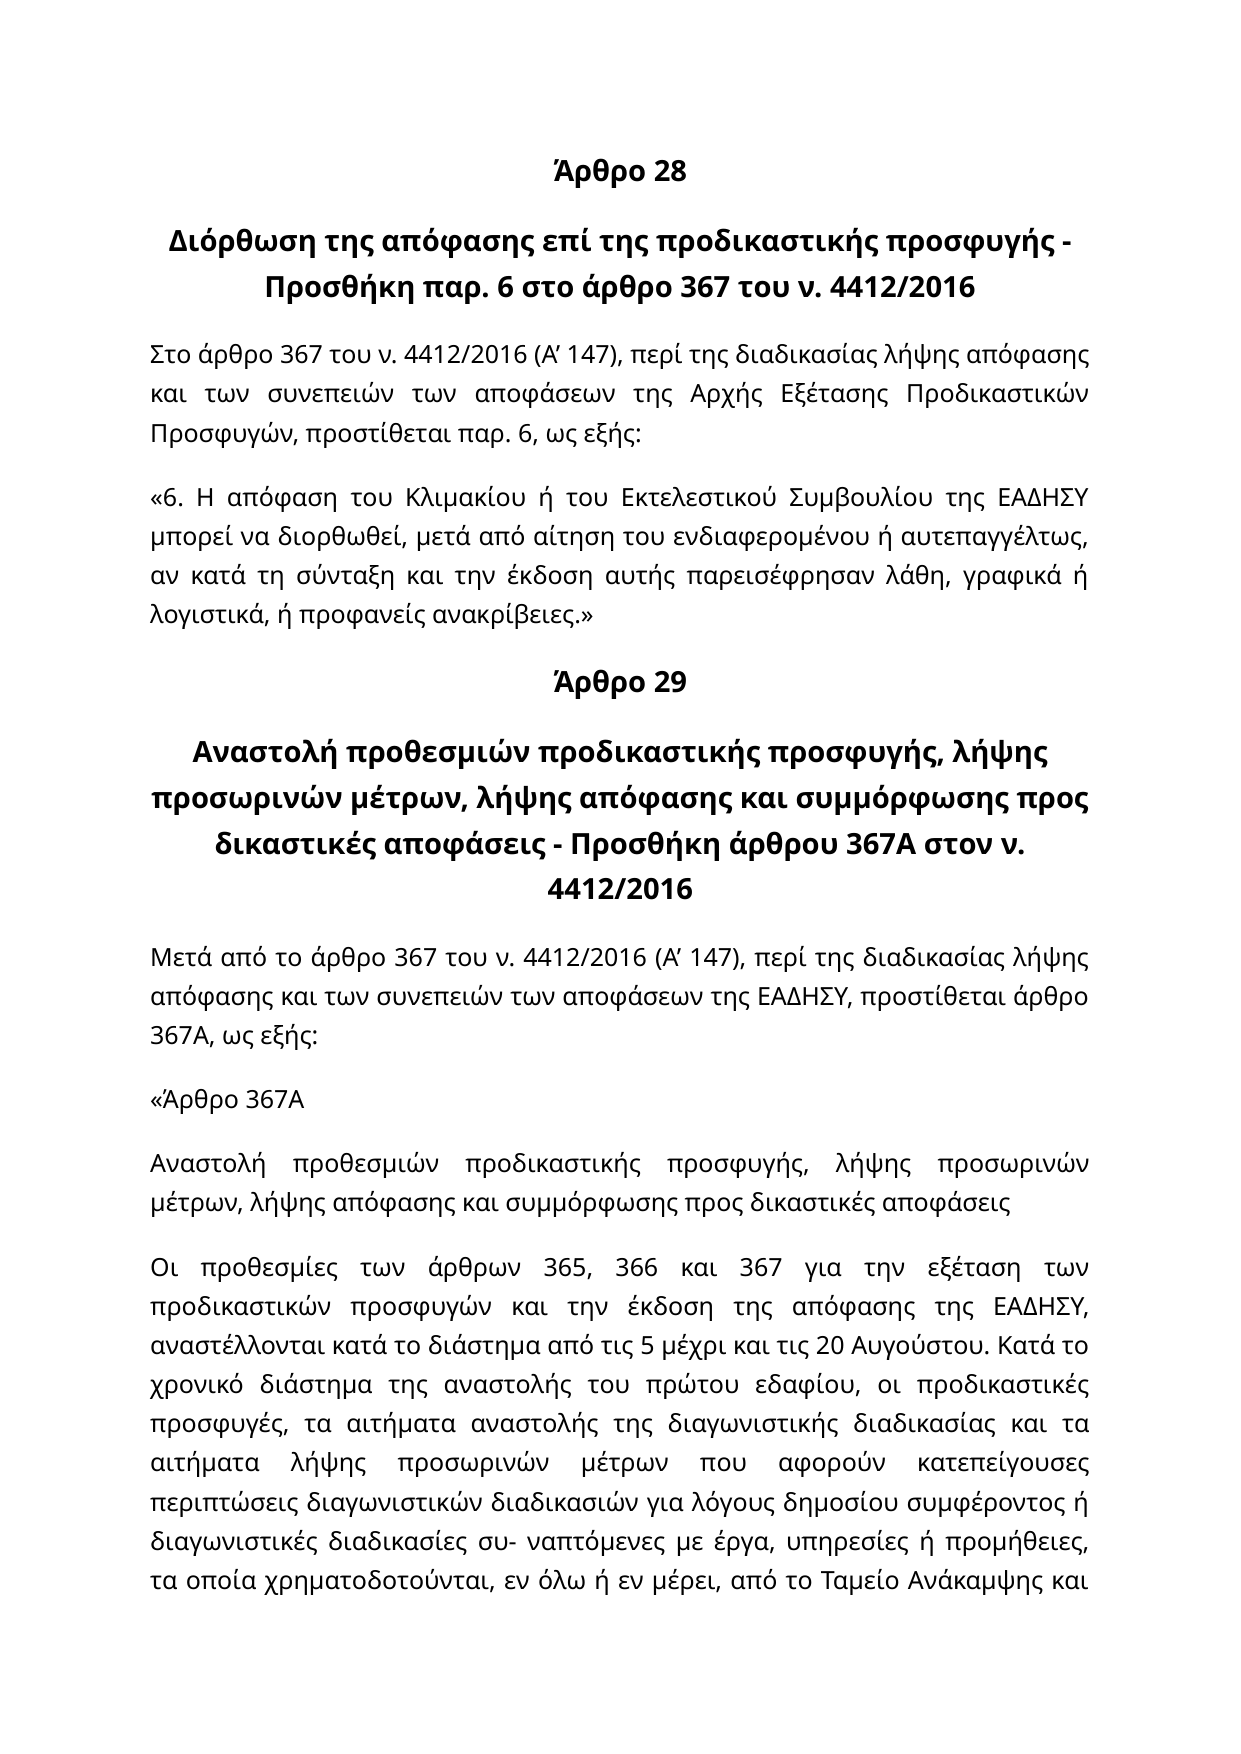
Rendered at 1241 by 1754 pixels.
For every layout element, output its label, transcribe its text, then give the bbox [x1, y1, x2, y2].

subtitle Άρθρο 28 [150, 150, 1090, 190]
text Στο άρθρο 367 του ν. 4412/2016 (Α’ 147), περί της διαδικασίας λήψης απόφασης και των συνεπειών των αποφάσεων της Αρχής Εξέτασης Προδικαστικών Προσφυγών, προστίθεται παρ. 6, ως εξής: [150, 337, 1090, 449]
text «6. Η απόφαση του Κλιμακίου ή του Εκτελεστικού Συμβουλίου της ΕΑΔΗΣΥ μπορεί να διορθωθεί, μετά από αίτηση του ενδιαφερομένου ή αυτεπαγγέλτως, αν κατά τη σύνταξη και την έκδοση αυτής παρεισέφρησαν λάθη, γραφικά ή λογιστικά, ή προφανείς ανακρίβειες.» [150, 479, 1090, 631]
text Οι προθεσμίες των άρθρων 365, 366 και 367 για την εξέταση των προδικαστικών προσφυγών και την έκδοση της απόφασης της ΕΑΔΗΣΥ, αναστέλλονται κατά το διάστημα από τις 5 μέχρι και τις 20 Αυγούστου. Κατά το χρονικό διάστημα της αναστολής του πρώτου εδαφίου, οι προδικαστικές προσφυγές, τα αιτήματα αναστολής της διαγωνιστικής διαδικασίας και τα αιτήματα λήψης προσωρινών μέτρων που αφορούν κατεπείγουσες περιπτώσεις διαγωνιστικών διαδικασιών για λόγους δημοσίου συμφέροντος ή διαγωνιστικές διαδικασίες συ- ναπτόμενες με έργα, υπηρεσίες ή προμήθειες, τα οποία χρηματοδοτούνται, εν όλω ή εν μέρει, από το Ταμείο Ανάκαμψης και [150, 1249, 1090, 1597]
text Μετά από το άρθρο 367 του ν. 4412/2016 (Α’ 147), περί της διαδικασίας λήψης απόφασης και των συνεπειών των αποφάσεων της ΕΑΔΗΣΥ, προστίθεται άρθρο 367Α, ως εξής: [150, 939, 1090, 1052]
subtitle Διόρθωση της απόφασης επί της προδικαστικής προσφυγής - Προσθήκη παρ. 6 στο άρθρο 367 του ν. 4412/2016 [150, 221, 1090, 306]
text «Άρθρο 367Α [150, 1082, 1090, 1116]
subtitle Αναστολή προθεσμιών προδικαστικής προσφυγής, λήψης προσωρινών μέτρων, λήψης απόφασης και συμμόρφωσης προς δικαστικές αποφάσεις - Προσθήκη άρθρου 367Α στον ν. 4412/2016 [150, 732, 1090, 908]
subtitle Άρθρο 29 [150, 661, 1090, 701]
text Αναστολή προθεσμιών προδικαστικής προσφυγής, λήψης προσωρινών μέτρων, λήψης απόφασης και συμμόρφωσης προς δικαστικές αποφάσεις [150, 1146, 1090, 1219]
